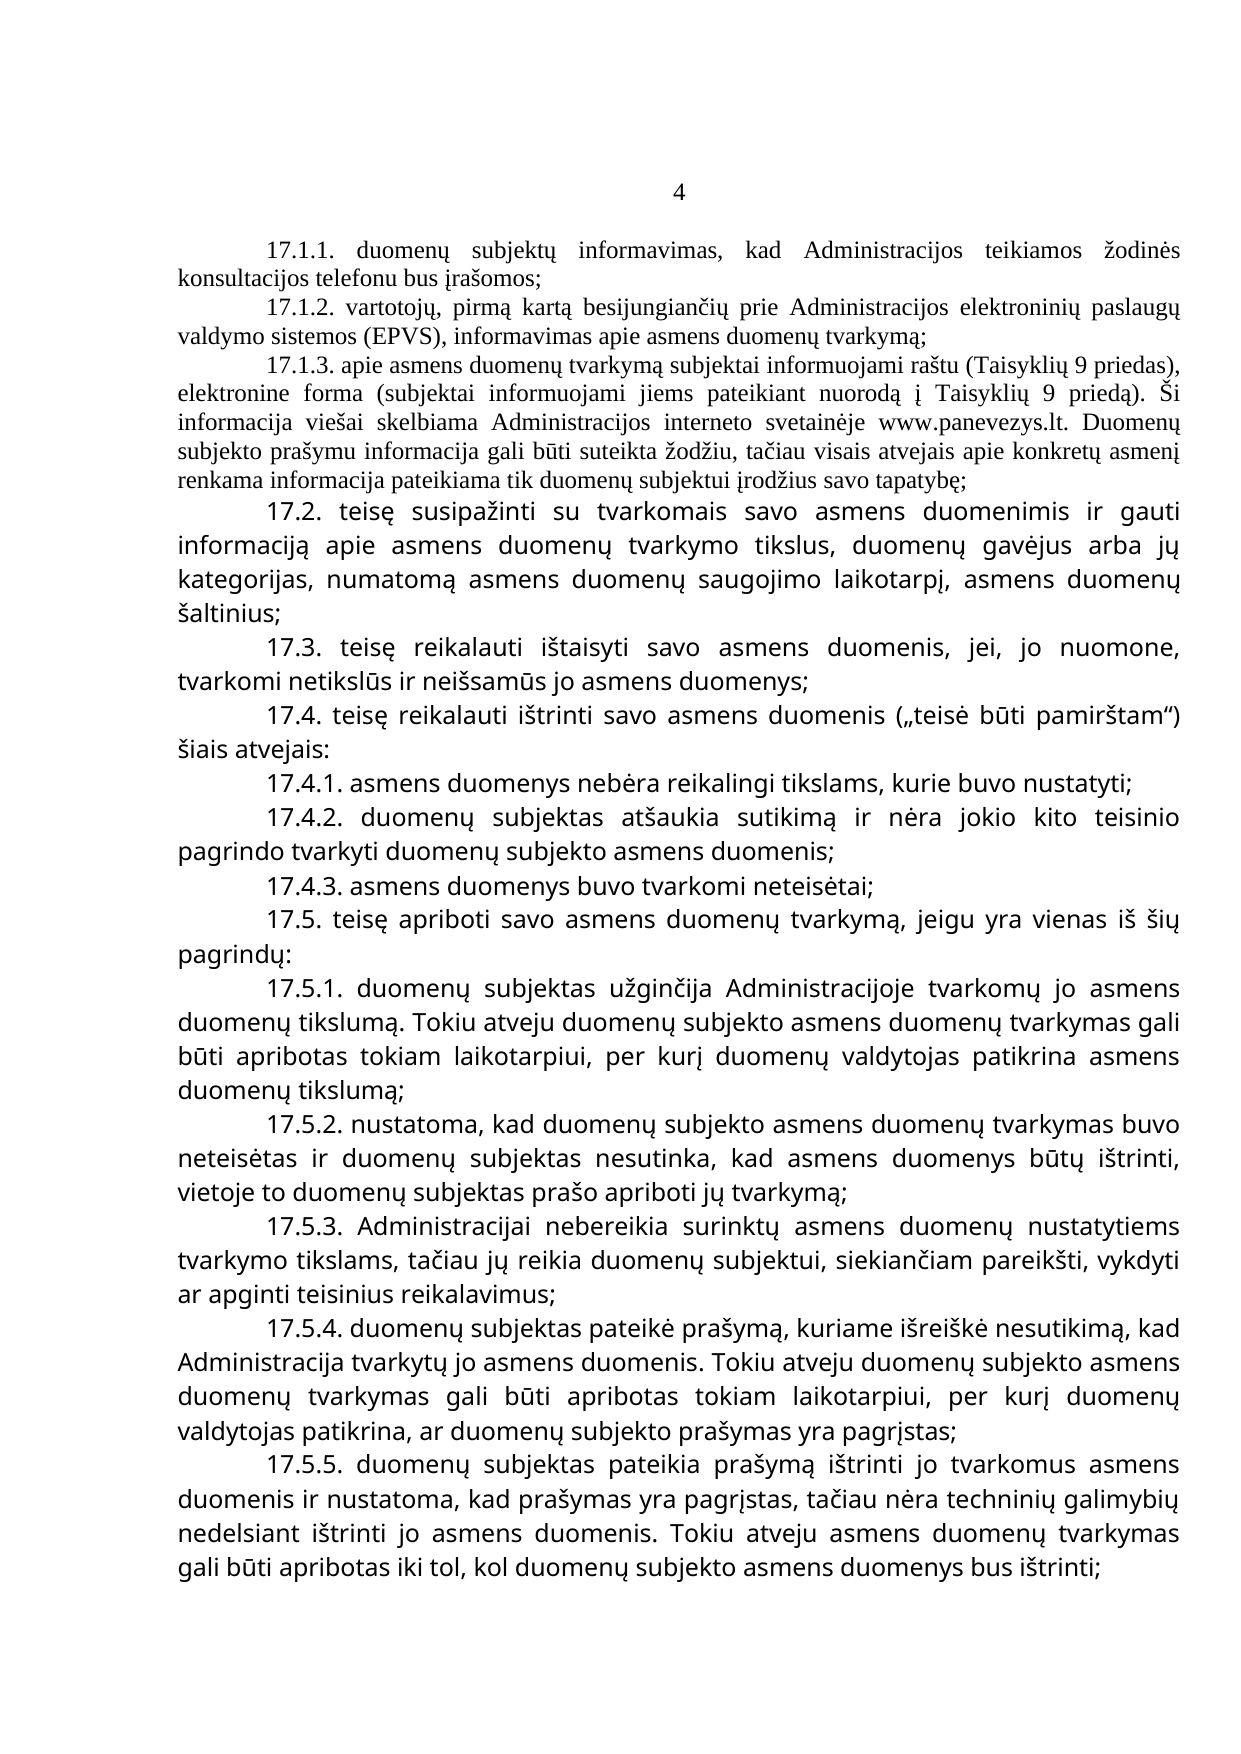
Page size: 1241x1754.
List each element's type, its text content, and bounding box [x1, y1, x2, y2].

text 17.1.1. duomenų subjektų informavimas, kad Administracijos teikiamos žodinės konsultacijos telefonu bus įrašomos; [177, 235, 1181, 292]
text 17.2. teisę susipažinti su tvarkomais savo asmens duomenimis ir gauti informaciją apie asmens duomenų tvarkymo tikslus, duomenų gavėjus arba jų kategorijas, numatomą asmens duomenų saugojimo laikotarpį, asmens duomenų šaltinius; [177, 493, 1181, 630]
text 17.4.2. duomenų subjektas atšaukia sutikimą ir nėra jokio kito teisinio pagrindo tvarkyti duomenų subjekto asmens duomenis; [177, 800, 1181, 868]
text 17.5.5. duomenų subjektas pateikia prašymą ištrinti jo tvarkomus asmens duomenis ir nustatoma, kad prašymas yra pagrįstas, tačiau nėra techninių galimybių nedelsiant ištrinti jo asmens duomenis. Tokiu atveju asmens duomenų tvarkymas gali būti apribotas iki tol, kol duomenų subjekto asmens duomenys bus ištrinti; [177, 1447, 1181, 1583]
text 17.5. teisę apriboti savo asmens duomenų tvarkymą, jeigu yra vienas iš šių pagrindų: [177, 902, 1181, 970]
text 17.4.1. asmens duomenys nebėra reikalingi tikslams, kurie buvo nustatyti; [177, 766, 1181, 800]
text 17.5.4. duomenų subjektas pateikė prašymą, kuriame išreiškė nesutikimą, kad Administracija tvarkytų jo asmens duomenis. Tokiu atveju duomenų subjekto asmens duomenų tvarkymas gali būti apribotas tokiam laikotarpiui, per kurį duomenų valdytojas patikrina, ar duomenų subjekto prašymas yra pagrįstas; [177, 1311, 1181, 1447]
text 17.5.1. duomenų subjektas užginčija Administracijoje tvarkomų jo asmens duomenų tikslumą. Tokiu atveju duomenų subjekto asmens duomenų tvarkymas gali būti apribotas tokiam laikotarpiui, per kurį duomenų valdytojas patikrina asmens duomenų tikslumą; [177, 970, 1181, 1107]
text 17.5.2. nustatoma, kad duomenų subjekto asmens duomenų tvarkymas buvo neteisėtas ir duomenų subjektas nesutinka, kad asmens duomenys būtų ištrinti, vietoje to duomenų subjektas prašo apriboti jų tvarkymą; [177, 1107, 1181, 1209]
text 17.3. teisę reikalauti ištaisyti savo asmens duomenis, jei, jo nuomone, tvarkomi netikslūs ir neišsamūs jo asmens duomenys; [177, 630, 1181, 698]
text 17.4. teisę reikalauti ištrinti savo asmens duomenis („teisė būti pamirštam“) šiais atvejais: [177, 698, 1181, 766]
text 17.5.3. Administracijai nebereikia surinktų asmens duomenų nustatytiems tvarkymo tikslams, tačiau jų reikia duomenų subjektui, siekiančiam pareikšti, vykdyti ar apginti teisinius reikalavimus; [177, 1209, 1181, 1311]
text 17.4.3. asmens duomenys buvo tvarkomi neteisėtai; [177, 868, 1181, 902]
text 17.1.3. apie asmens duomenų tvarkymą subjektai informuojami raštu (Taisyklių 9 priedas), elektronine forma (subjektai informuojami jiems pateikiant nuorodą į Taisyklių 9 priedą). Ši informacija viešai skelbiama Administracijos interneto svetainėje www.panevezys.lt. Duomenų subjekto prašymu informacija gali būti suteikta žodžiu, tačiau visais atvejais apie konkretų asmenį renkama informacija pateikiama tik duomenų subjektui įrodžius savo tapatybę; [177, 350, 1181, 493]
text 17.1.2. vartotojų, pirmą kartą besijungiančių prie Administracijos elektroninių paslaugų valdymo sistemos (EPVS), informavimas apie asmens duomenų tvarkymą; [177, 292, 1181, 350]
